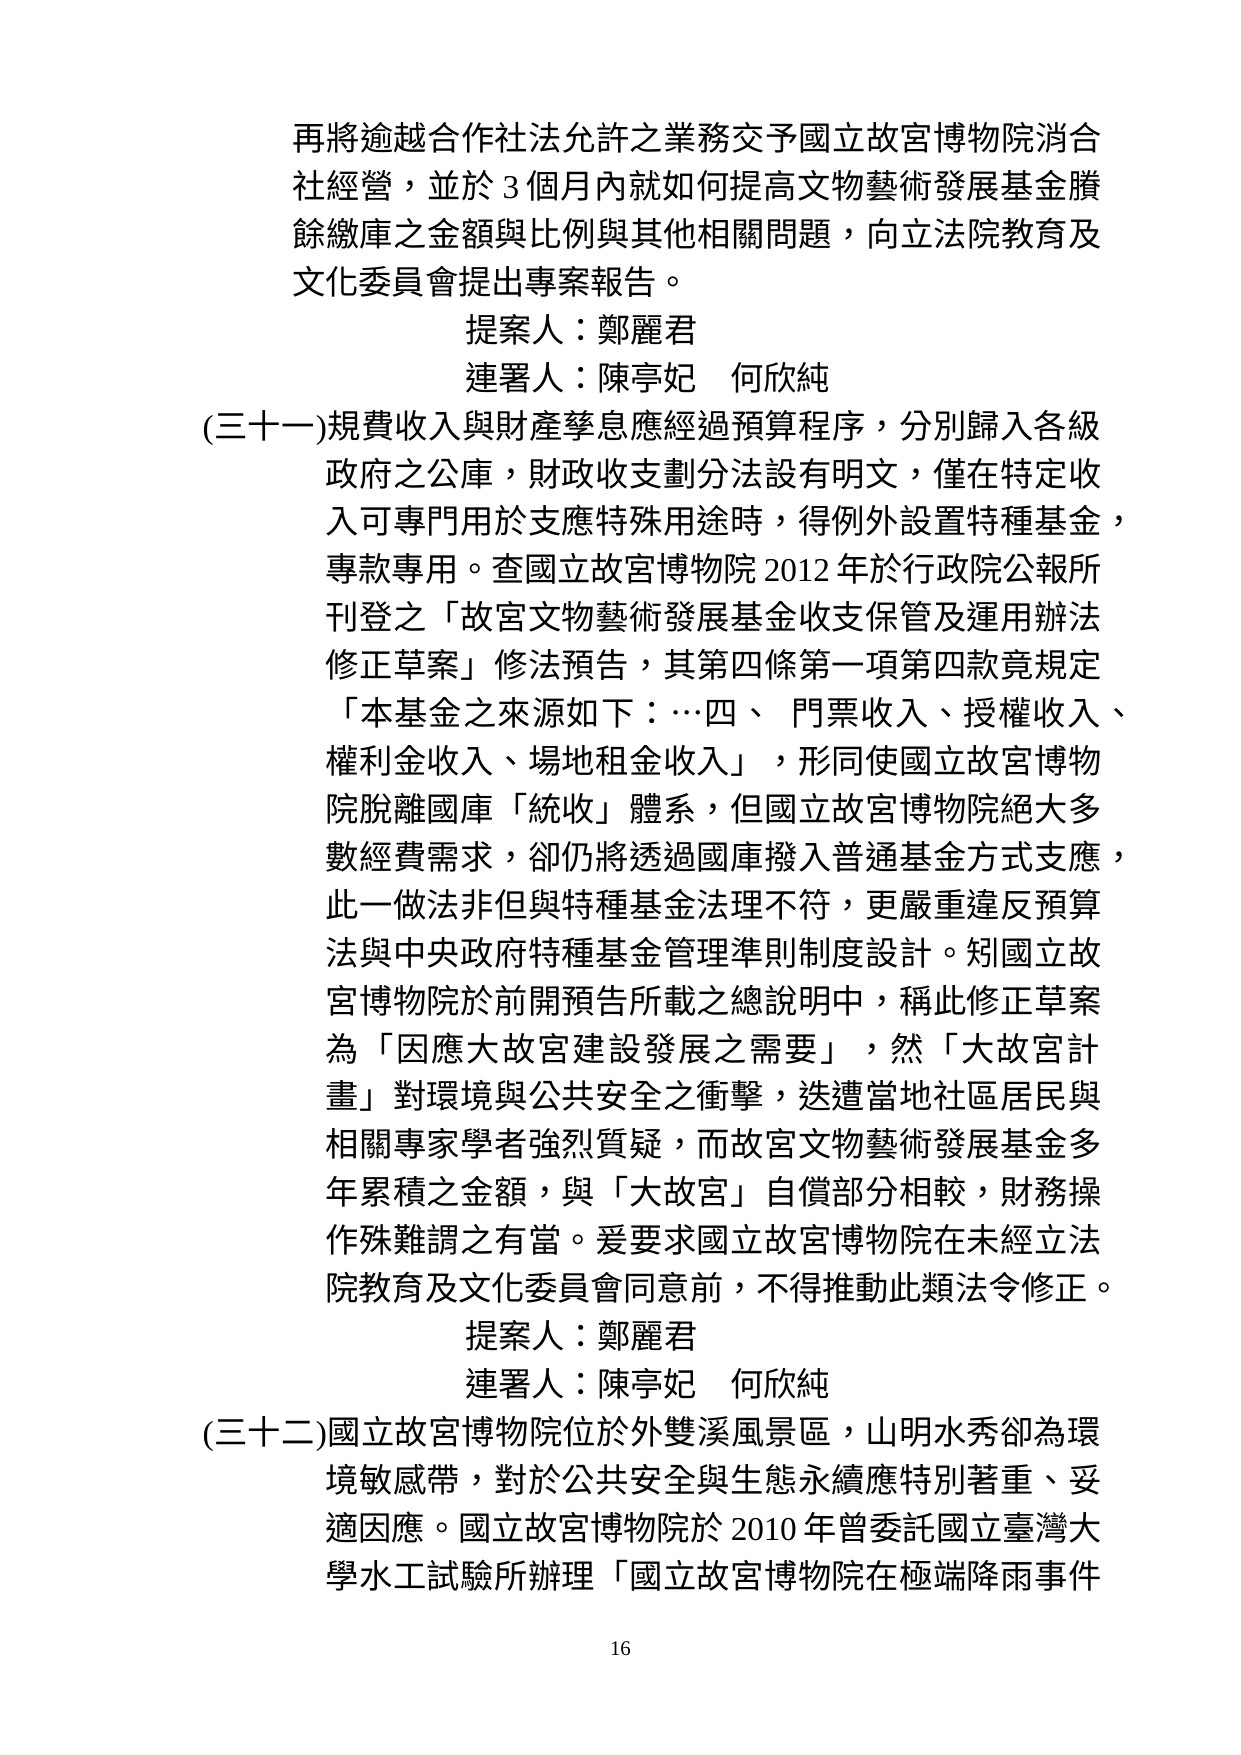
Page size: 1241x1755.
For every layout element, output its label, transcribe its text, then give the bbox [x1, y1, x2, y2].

text 連署人：陳亭妃 何欣純 [136, 1358, 1104, 1406]
text 提案人：鄭麗君 [136, 304, 1104, 352]
text (三十一)規費收入與財產孳息應經過預算程序，分別歸入各級政府之公庫，財政收支劃分法設有明文，僅在特定收入可專門用於支應特殊用途時，得例外設置特種基金，專款專用。查國立故宮博物院2012年於行政院公報所刊登之「故宮文物藝術發展基金收支保管及運用辦法修正草案」修法預告，其第四條第一項第四款竟規定「本基金之來源如下：…四、 門票收入、授權收入、權利金收入、場地租金收入」，形同使國立故宮博物院脫離國庫「統收」體系，但國立故宮博物院絕大多數經費需求，卻仍將透過國庫撥入普通基金方式支應，此一做法非但與特種基金法理不符，更嚴重違反預算法與中央政府特種基金管理準則制度設計。矧國立故宮博物院於前開預告所載之總說明中，稱此修正草案為「因應大故宮建設發展之需要」，然「大故宮計畫」對環境與公共安全之衝擊，迭遭當地社區居民與相關專家學者強烈質疑，而故宮文物藝術發展基金多年累積之金額，與「大故宮」自償部分相較，財務操作殊難謂之有當。爰要求國立故宮博物院在未經立法院教育及文化委員會同意前，不得推動此類法令修正。 [202, 400, 1102, 1310]
text 提案人：鄭麗君 [136, 1310, 1104, 1358]
text 連署人：陳亭妃 何欣純 [136, 352, 1104, 400]
text (三十二)國立故宮博物院位於外雙溪風景區，山明水秀卻為環境敏感帶，對於公共安全與生態永續應特別著重、妥適因應。國立故宮博物院於2010年曾委託國立臺灣大學水工試驗所辦理「國立故宮博物院在極端降雨事件 [202, 1406, 1102, 1598]
text (三十)查國立故宮博物院自1975年起設置「故宮文物圖錄印製作業基金」，並於2001年起更名「故宮文物藝術發展基金」，承接國立故宮博物院福利會藝術品生產業務。惟2001年國立故宮博物院福利會轉型員工消費合作社後，卻仍賡續紀念品等文物之銷售，並與國立故宮博物院簽訂院區出版品、文物仿製品及餐飲等業務委託經營合約書，擅將基金產製品銷售業務委託員工消費合作社辦理，造成國庫嚴重損失，本院與審計單位已多次決議指謫在案，國立故宮博物院卻未能檢討改進。矧國立故宮博物院之運作如行政維持、學術研究與典藏品管理等，皆是以國庫撥入普通基金方式支應，然其衍生之巨大利益卻是違法先行由消合社取得再經文物藝術發展基金後，始將賸餘交予國庫，致使消合社得以各種理由，留存由納稅人支付成本之營業收入。爰要求國立故宮博物院不得再將逾越合作社法允許之業務交予國立故宮博物院消合社經營，並於3個月內就如何提高文物藝術發展基金賸餘繳庫之金額與比例與其他相關問題，向立法院教育及文化委員會提出專案報告。 [202, 112, 1102, 304]
